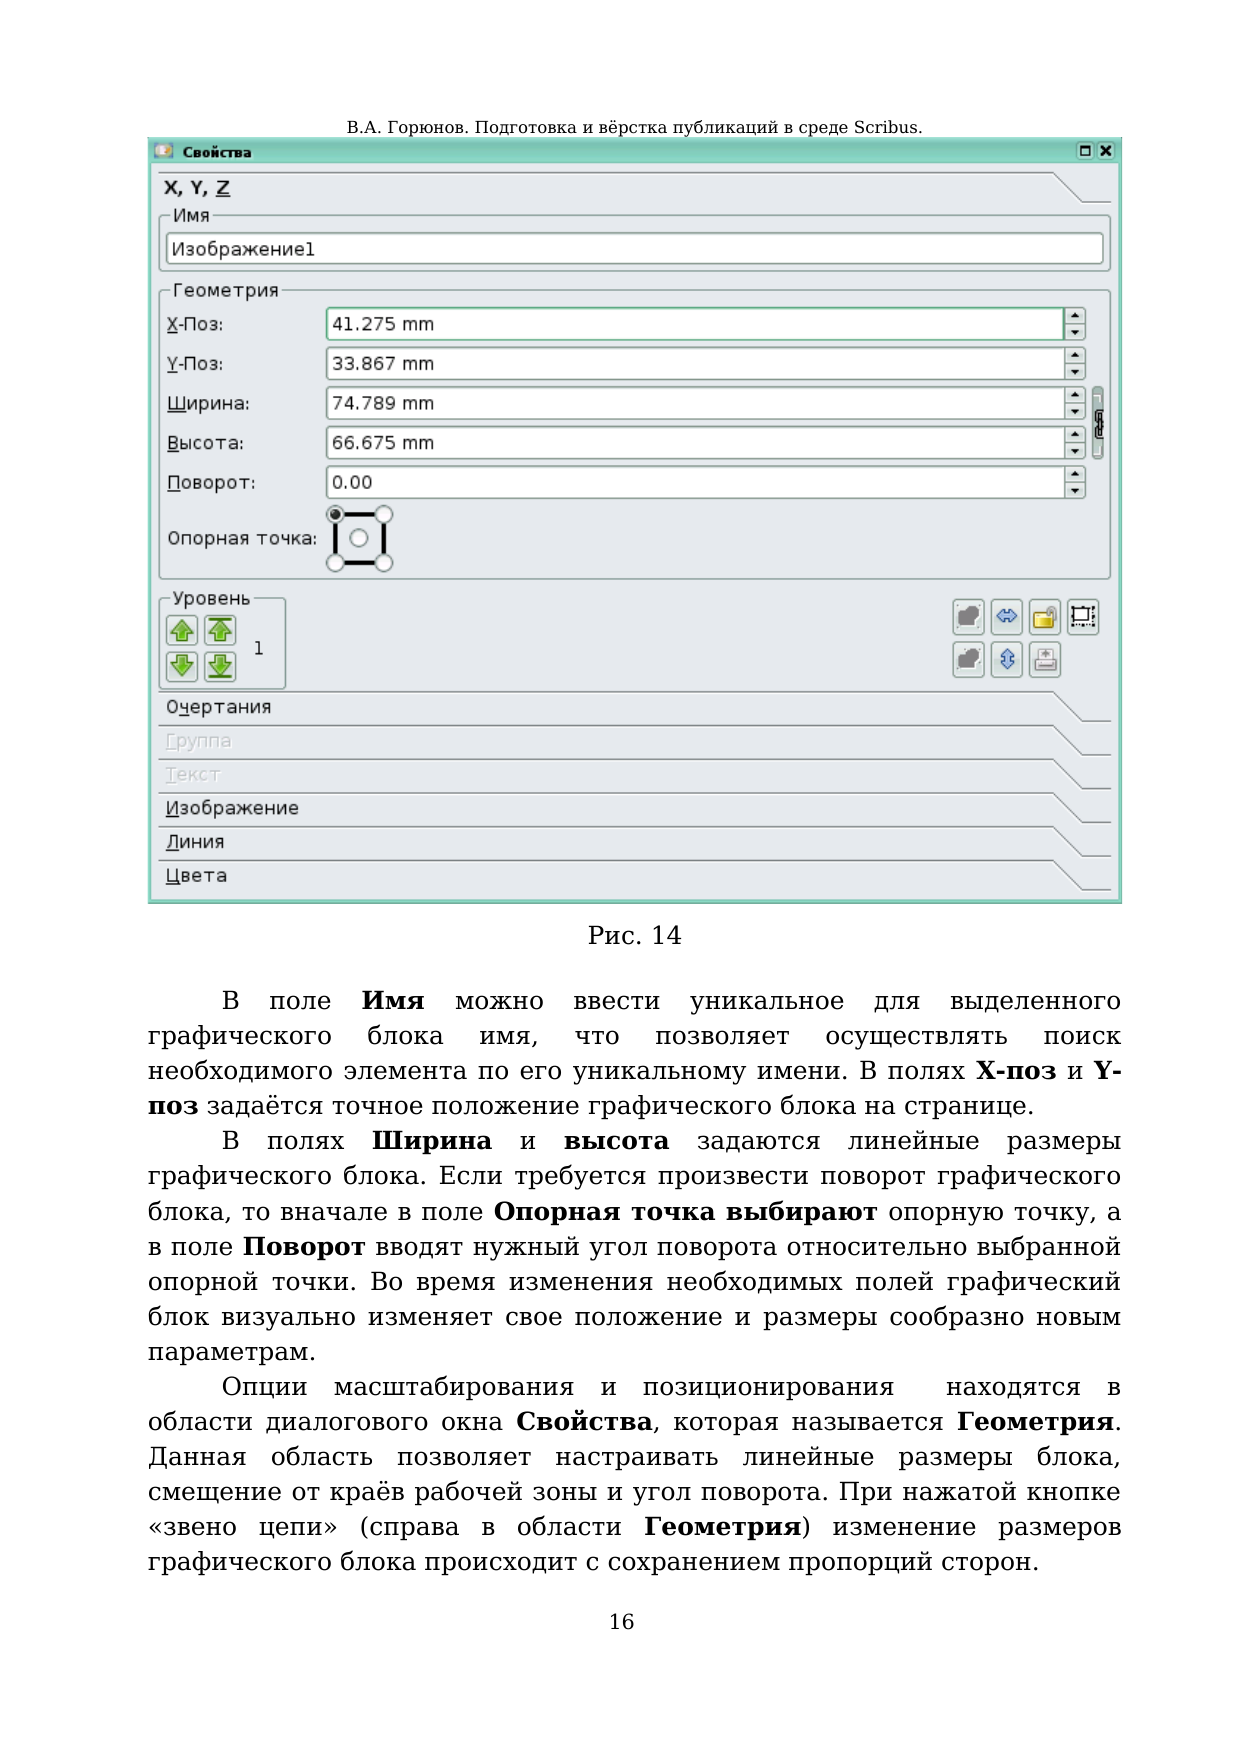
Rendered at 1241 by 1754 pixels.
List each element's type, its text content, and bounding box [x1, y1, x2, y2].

text Опции масштабирования и позиционирования находятся в области диалогового окна Свойства, которая называется Геометрия. Данная область позволяет настраивать линейные размеры блока, смещение от краёв рабочей зоны и угол поворота. При нажатой кнопке «звено цепи» (справа в области Геометрия) изменение размеров графического блока происходит с сохранением пропорций сторон. [148, 1372, 1122, 1576]
picture [147, 137, 1123, 904]
text В поле Имя можно ввести уникальное для выделенного графического блока имя, что позволяет осуществлять поиск необходимого элемента по его уникальному имени. В полях X-поз и Y-поз задаётся точное положение графического блока на странице. [148, 986, 1122, 1120]
text Рис. 14 [148, 921, 1122, 951]
text В полях Ширина и высота задаются линейные размеры графического блока. Если требуется произвести поворот графического блока, то вначале в поле Опорная точка выбирают опорную точку, а в поле Поворот вводят нужный угол поворота относительно выбранной опорной точки. Во время изменения необходимых полей графический блок визуально изменяет свое положение и размеры сообразно новым параметрам. [148, 1126, 1122, 1366]
